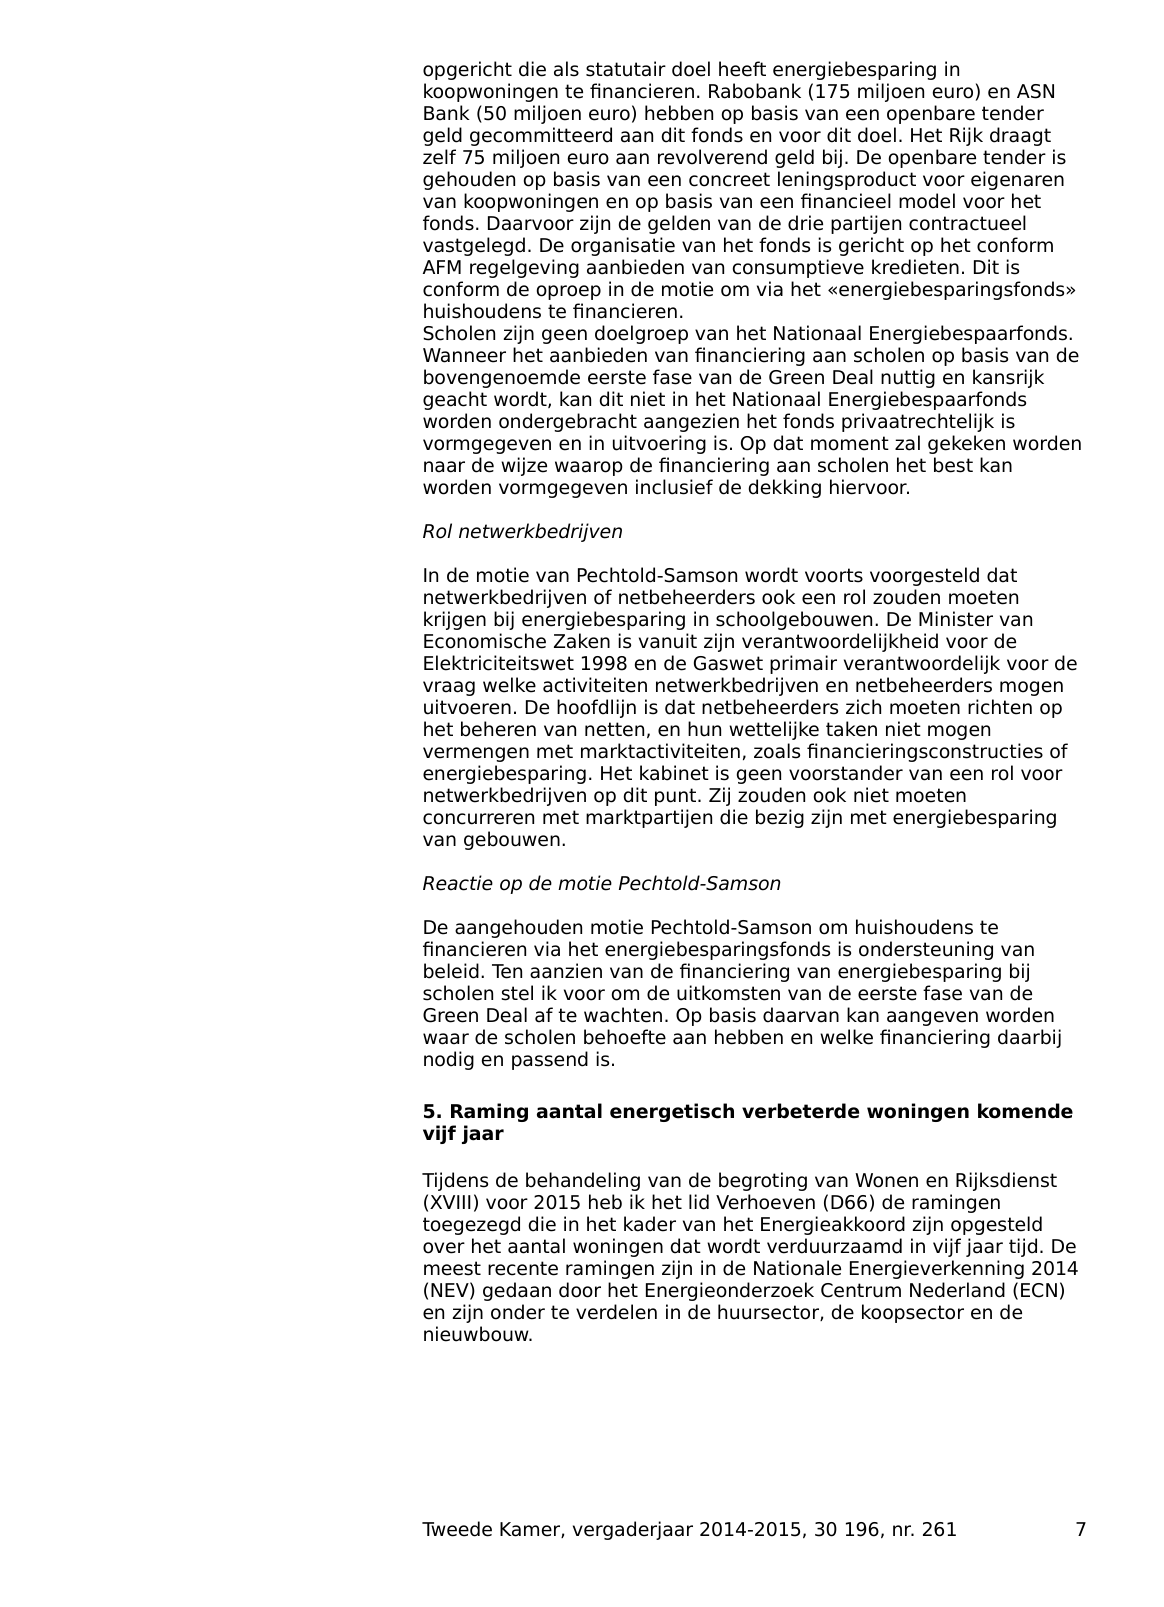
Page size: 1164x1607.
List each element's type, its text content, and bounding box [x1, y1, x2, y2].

subtitle 5. Raming aantal energetisch verbeterde woningen komende vijf jaar [422, 1101, 1087, 1145]
subtitle Rol netwerkbedrijven [422, 521, 1087, 543]
text opgericht die als statutair doel heeft energiebesparing in koopwoningen te financieren. Rabobank (175 miljoen euro) en ASN Bank (50 miljoen euro) hebben op basis van een openbare tender geld gecommitteerd aan dit fonds en voor dit doel. Het Rijk draagt zelf 75 miljoen euro aan revolverend geld bij. De openbare tender is gehouden op basis van een concreet leningsproduct voor eigenaren van koopwoningen en op basis van een financieel model voor het fonds. Daarvoor zijn de gelden van de drie partijen contractueel vastgelegd. De organisatie van het fonds is gericht op het conform AFM regelgeving aanbieden van consumptieve kredieten. Dit is conform de oproep in de motie om via het «energiebesparingsfonds» huishoudens te financieren. [422, 59, 1087, 323]
subtitle Reactie op de motie Pechtold-Samson [422, 873, 1087, 895]
text De aangehouden motie Pechtold-Samson om huishoudens te financieren via het energiebesparingsfonds is ondersteuning van beleid. Ten aanzien van de financiering van energiebesparing bij scholen stel ik voor om de uitkomsten van de eerste fase van de Green Deal af te wachten. Op basis daarvan kan aangeven worden waar de scholen behoefte aan hebben en welke financiering daarbij nodig en passend is. [422, 917, 1087, 1071]
text In de motie van Pechtold-Samson wordt voorts voorgesteld dat netwerkbedrijven of netbeheerders ook een rol zouden moeten krijgen bij energiebesparing in schoolgebouwen. De Minister van Economische Zaken is vanuit zijn verantwoordelijkheid voor de Elektriciteitswet 1998 en de Gaswet primair verantwoordelijk voor de vraag welke activiteiten netwerkbedrijven en netbeheerders mogen uitvoeren. De hoofdlijn is dat netbeheerders zich moeten richten op het beheren van netten, en hun wettelijke taken niet mogen vermengen met marktactiviteiten, zoals financieringsconstructies of energiebesparing. Het kabinet is geen voorstander van een rol voor netwerkbedrijven op dit punt. Zij zouden ook niet moeten concurreren met marktpartijen die bezig zijn met energiebesparing van gebouwen. [422, 565, 1087, 851]
text Tijdens de behandeling van de begroting van Wonen en Rijksdienst (XVIII) voor 2015 heb ik het lid Verhoeven (D66) de ramingen toegezegd die in het kader van het Energieakkoord zijn opgesteld over het aantal woningen dat wordt verduurzaamd in vijf jaar tijd. De meest recente ramingen zijn in de Nationale Energieverkenning 2014 (NEV) gedaan door het Energieonderzoek Centrum Nederland (ECN) en zijn onder te verdelen in de huursector, de koopsector en de nieuwbouw. [422, 1170, 1087, 1346]
text Scholen zijn geen doelgroep van het Nationaal Energiebespaarfonds. Wanneer het aanbieden van financiering aan scholen op basis van de bovengenoemde eerste fase van de Green Deal nuttig en kansrijk geacht wordt, kan dit niet in het Nationaal Energiebespaarfonds worden ondergebracht aangezien het fonds privaatrechtelijk is vormgegeven en in uitvoering is. Op dat moment zal gekeken worden naar de wijze waarop de financiering aan scholen het best kan worden vormgegeven inclusief de dekking hiervoor. [422, 323, 1087, 499]
